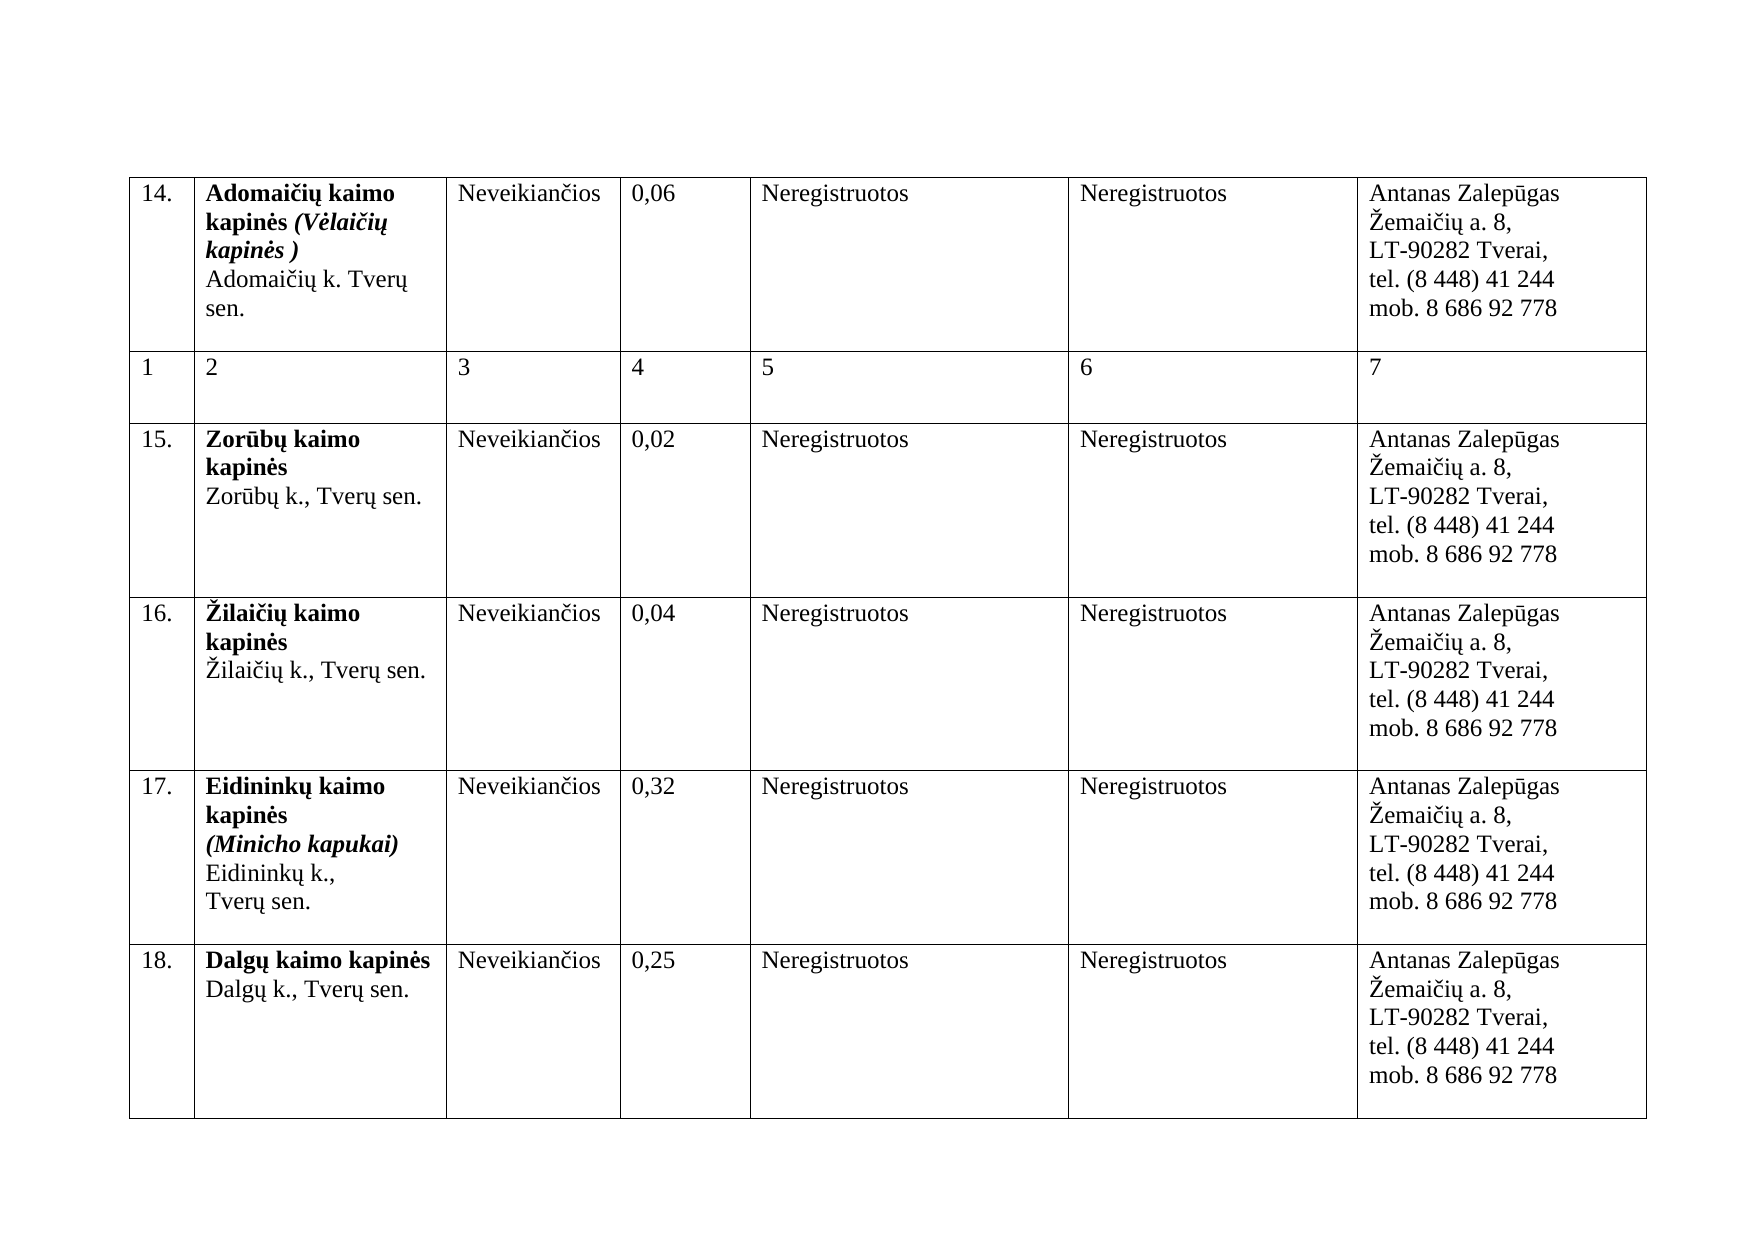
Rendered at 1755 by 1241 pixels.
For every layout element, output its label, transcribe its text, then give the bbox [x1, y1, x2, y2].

table_cell Neveikiančios [447, 945, 620, 1117]
table_cell Neveikiančios [447, 598, 620, 770]
table_cell 14. [130, 178, 194, 351]
table_cell Neregistruotos [1069, 424, 1357, 597]
table_cell 0,02 [621, 424, 750, 597]
table_cell Dalgų kaimo kapinės Dalgų k., Tverų sen. [195, 945, 446, 1117]
table_cell Žilaičių kaimo kapinės Žilaičių k., Tverų sen. [195, 598, 446, 770]
table_cell 5 [751, 352, 1068, 423]
table_cell Neveikiančios [447, 424, 620, 597]
table_cell 0,25 [621, 945, 750, 1117]
table_cell Neveikiančios [447, 771, 620, 944]
table_cell 0,04 [621, 598, 750, 770]
table_cell Neregistruotos [1069, 771, 1357, 944]
table_cell Zorūbų kaimo kapinės Zorūbų k., Tverų sen. [195, 424, 446, 597]
table_cell Neregistruotos [751, 424, 1068, 597]
table_cell 15. [130, 424, 194, 597]
table_cell 0,32 [621, 771, 750, 944]
table_cell Antanas Zalepūgas Žemaičių a. 8, LT-90282 Tverai, tel. (8 448) 41 244 mob. 8 686 92 778 [1358, 598, 1646, 770]
table_cell Antanas Zalepūgas Žemaičių a. 8, LT-90282 Tverai, tel. (8 448) 41 244 mob. 8 686 92 778 [1358, 424, 1646, 597]
table_cell 0,06 [621, 178, 750, 351]
table_cell 18. [130, 945, 194, 1117]
table_cell Antanas Zalepūgas Žemaičių a. 8, LT-90282 Tverai, tel. (8 448) 41 244 mob. 8 686 92 778 [1358, 945, 1646, 1117]
table_cell Neregistruotos [1069, 945, 1357, 1117]
table_cell Eidininkų kaimo kapinės (Minicho kapukai) Eidininkų k., Tverų sen. [195, 771, 446, 944]
table_cell 4 [621, 352, 750, 423]
table_cell Neregistruotos [1069, 178, 1357, 351]
table_cell Antanas Zalepūgas Žemaičių a. 8, LT-90282 Tverai, tel. (8 448) 41 244 mob. 8 686 92 778 [1358, 771, 1646, 944]
table_cell Neregistruotos [1069, 598, 1357, 770]
table_cell 1 [130, 352, 194, 423]
table_cell 3 [447, 352, 620, 423]
table_cell Neregistruotos [751, 771, 1068, 944]
table_cell Antanas Zalepūgas Žemaičių a. 8, LT-90282 Tverai, tel. (8 448) 41 244 mob. 8 686 92 778 [1358, 178, 1646, 351]
table_cell 16. [130, 598, 194, 770]
table_cell Adomaičių kaimo kapinės (Vėlaičių kapinės ) Adomaičių k. Tverų sen. [195, 178, 446, 351]
table_cell 7 [1358, 352, 1646, 423]
table_cell Neregistruotos [751, 945, 1068, 1117]
table_cell Neregistruotos [751, 178, 1068, 351]
table_cell Neveikiančios [447, 178, 620, 351]
table_cell 6 [1069, 352, 1357, 423]
table_cell 17. [130, 771, 194, 944]
table_cell 2 [195, 352, 446, 423]
table_cell Neregistruotos [751, 598, 1068, 770]
